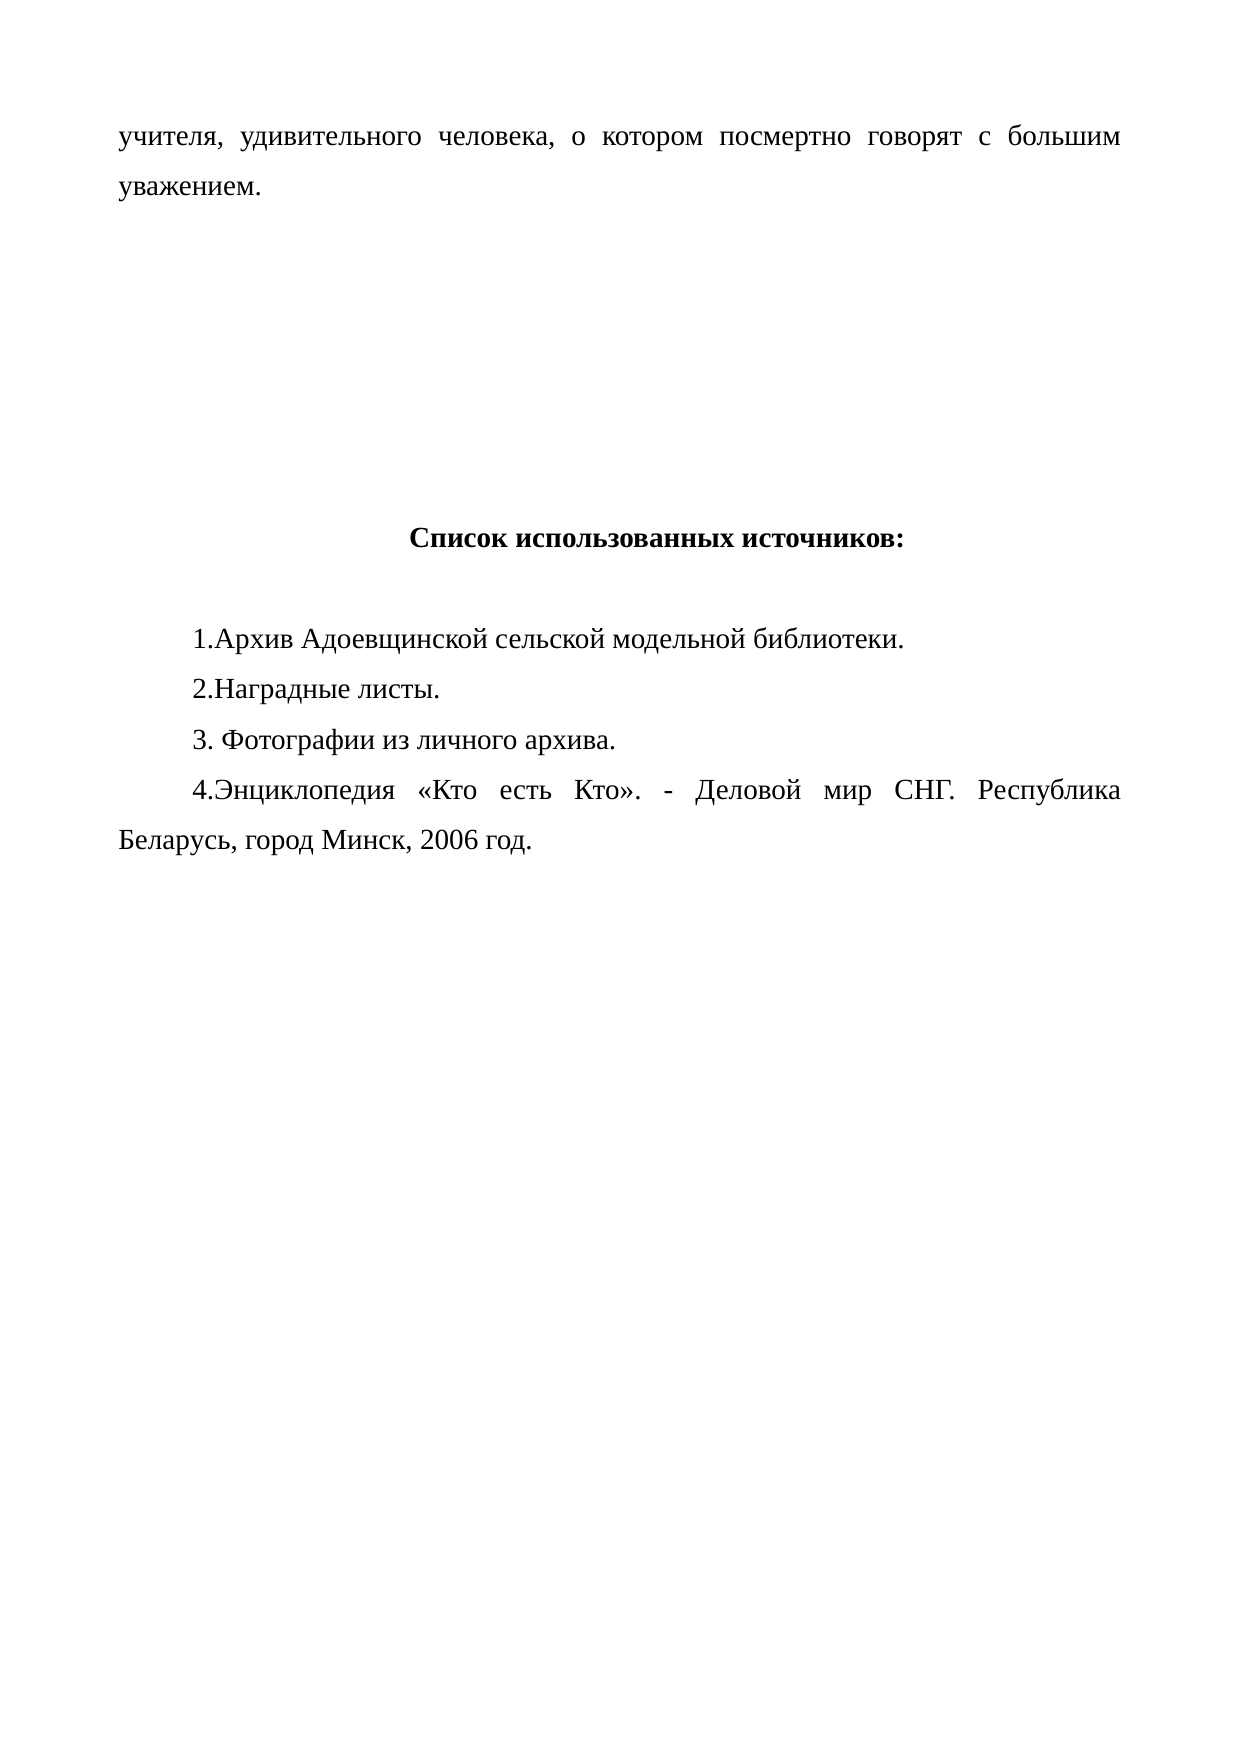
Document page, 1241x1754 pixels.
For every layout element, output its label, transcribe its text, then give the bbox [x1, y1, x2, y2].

text 3. Фотографии из личного архива. [118, 722, 1122, 755]
text 2.Наградные листы. [118, 672, 1122, 705]
text учителя, удивительного человека, о котором посмертно говорят с большим уважением. [118, 118, 1122, 202]
text Список использованных источников: [118, 521, 1122, 554]
text 1.Архив Адоевщинской сельской модельной библиотеки. [118, 621, 1122, 655]
text 4.Энциклопедия «Кто есть Кто». - Деловой мир СНГ. Республика Беларусь, город Минск, 2006 год. [118, 772, 1122, 856]
